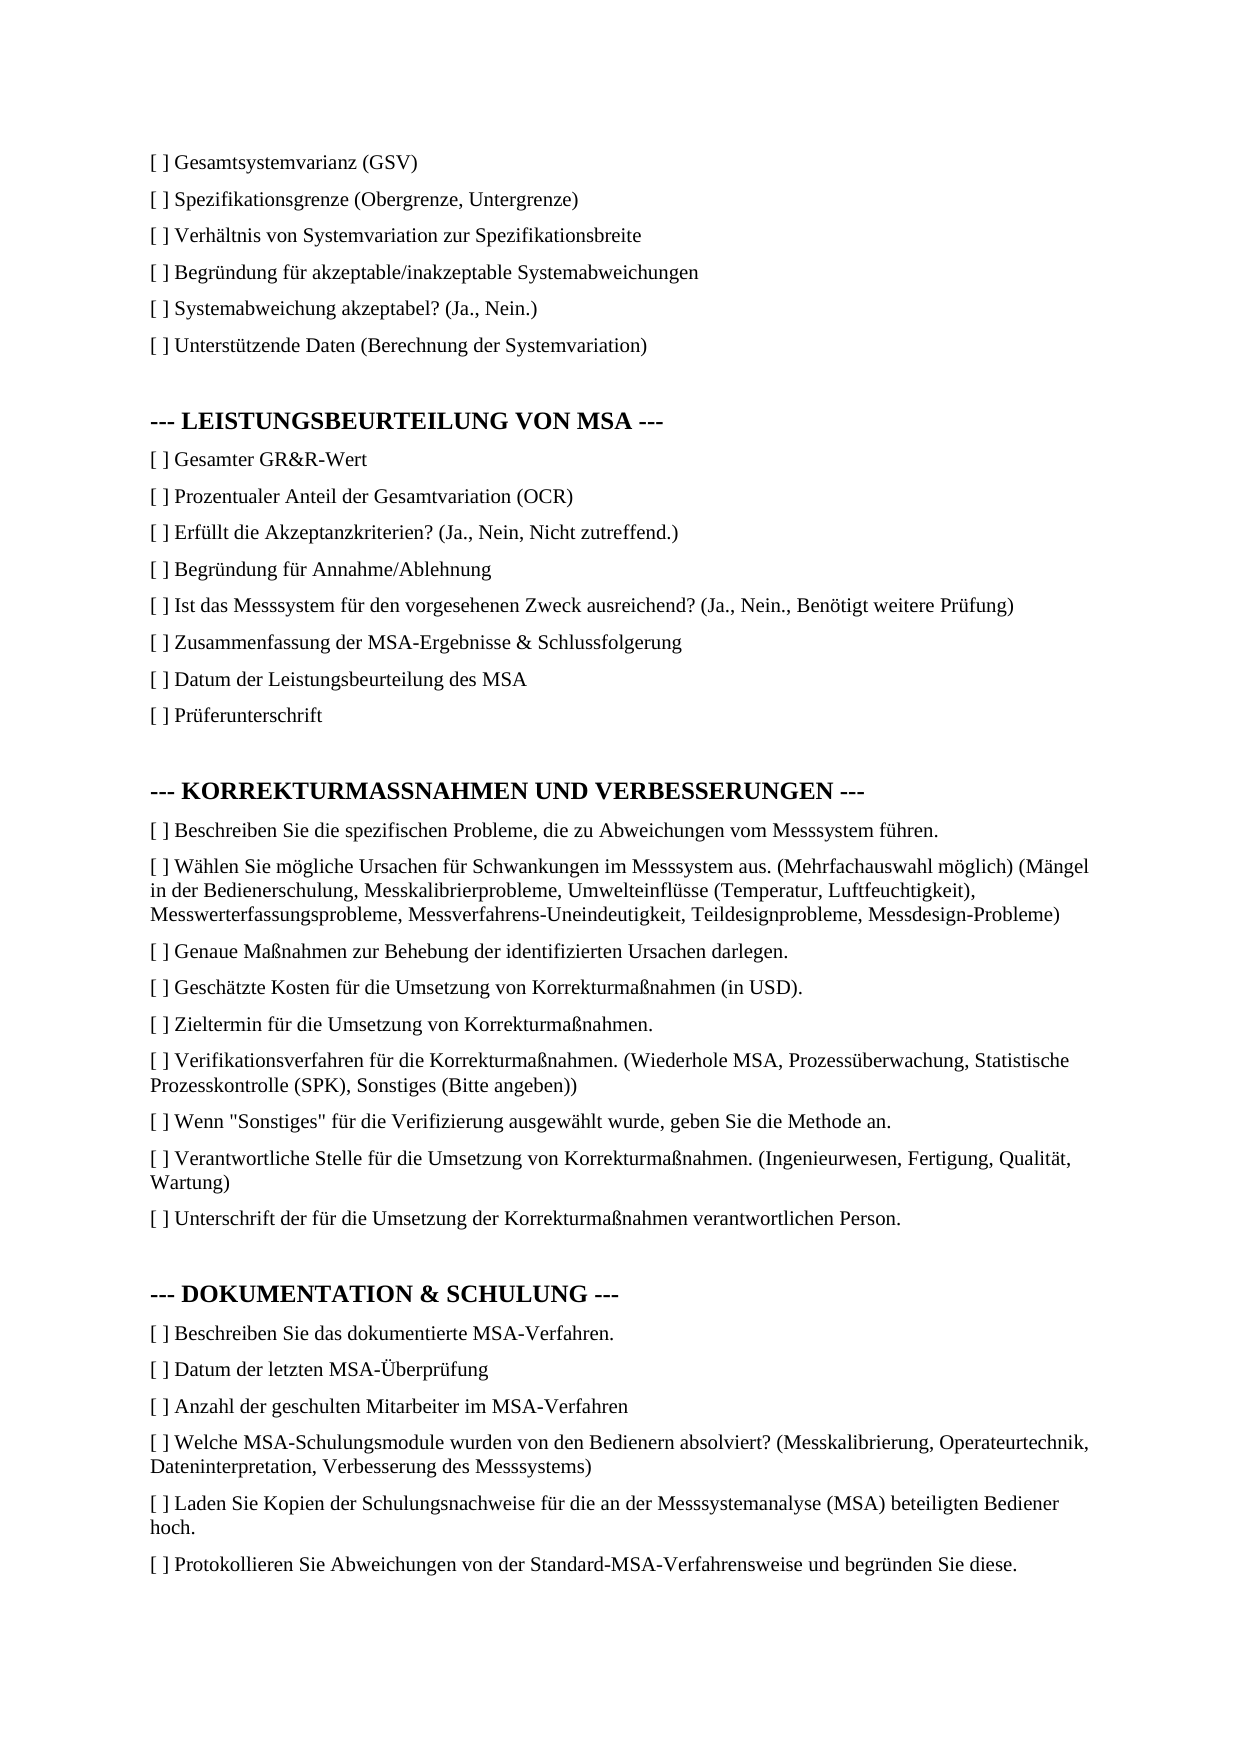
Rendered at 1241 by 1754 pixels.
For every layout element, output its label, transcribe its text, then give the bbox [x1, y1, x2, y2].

text [ ] Verhältnis von Systemvariation zur Spezifikationsbreite [150, 223, 1090, 247]
text [ ] Begründung für akzeptable/inakzeptable Systemabweichungen [150, 260, 1090, 284]
text [ ] Anzahl der geschulten Mitarbeiter im MSA-Verfahren [150, 1394, 1090, 1418]
text [ ] Gesamter GR&R-Wert [150, 447, 1090, 471]
text [ ] Ist das Messsystem für den vorgesehenen Zweck ausreichend? (Ja., Nein., Benötigt weitere Prüfung) [150, 593, 1090, 617]
text [ ] Datum der letzten MSA-Überprüfung [150, 1357, 1090, 1381]
text --- LEISTUNGSBEURTEILUNG VON MSA --- [150, 406, 1090, 435]
text [ ] Beschreiben Sie die spezifischen Probleme, die zu Abweichungen vom Messsystem führen. [150, 817, 1090, 842]
text [ ] Systemabweichung akzeptabel? (Ja., Nein.) [150, 296, 1090, 320]
text [ ] Spezifikationsgrenze (Obergrenze, Untergrenze) [150, 187, 1090, 211]
text [ ] Genaue Maßnahmen zur Behebung der identifizierten Ursachen darlegen. [150, 939, 1090, 963]
text [ ] Prüferunterschrift [150, 703, 1090, 727]
text [ ] Wenn "Sonstiges" für die Verifizierung ausgewählt wurde, geben Sie die Methode an. [150, 1109, 1090, 1133]
text [ ] Unterstützende Daten (Berechnung der Systemvariation) [150, 333, 1090, 357]
text [ ] Laden Sie Kopien der Schulungsnachweise für die an der Messsystemanalyse (MSA) beteiligten Bediener hoch. [150, 1491, 1090, 1539]
text [ ] Geschätzte Kosten für die Umsetzung von Korrekturmaßnahmen (in USD). [150, 975, 1090, 999]
text [ ] Welche MSA-Schulungsmodule wurden von den Bedienern absolviert? (Messkalibrierung, Operateurtechnik, Dateninterpretation, Verbesserung des Messsystems) [150, 1430, 1090, 1478]
text [ ] Unterschrift der für die Umsetzung der Korrekturmaßnahmen verantwortlichen Person. [150, 1206, 1090, 1230]
text [ ] Begründung für Annahme/Ablehnung [150, 557, 1090, 581]
text [ ] Datum der Leistungsbeurteilung des MSA [150, 667, 1090, 691]
text [ ] Prozentualer Anteil der Gesamtvariation (OCR) [150, 484, 1090, 508]
text [ ] Protokollieren Sie Abweichungen von der Standard-MSA-Verfahrensweise und begründen Sie diese. [150, 1552, 1090, 1576]
text --- KORREKTURMASSNAHMEN UND VERBESSERUNGEN --- [150, 776, 1090, 805]
text [ ] Erfüllt die Akzeptanzkriterien? (Ja., Nein, Nicht zutreffend.) [150, 520, 1090, 544]
text [ ] Wählen Sie mögliche Ursachen für Schwankungen im Messsystem aus. (Mehrfachauswahl möglich) (Mängel in der Bedienerschulung, Messkalibrierprobleme, Umwelteinflüsse (Temperatur, Luftfeuchtigkeit), Messwerterfassungsprobleme, Messverfahrens-Uneindeutigkeit, Teildesignprobleme, Messdesign-Probleme) [150, 854, 1090, 926]
text [ ] Verantwortliche Stelle für die Umsetzung von Korrekturmaßnahmen. (Ingenieurwesen, Fertigung, Qualität, Wartung) [150, 1146, 1090, 1194]
text [ ] Zieltermin für die Umsetzung von Korrekturmaßnahmen. [150, 1012, 1090, 1036]
text [ ] Beschreiben Sie das dokumentierte MSA-Verfahren. [150, 1321, 1090, 1345]
text --- DOKUMENTATION & SCHULUNG --- [150, 1279, 1090, 1308]
text [ ] Zusammenfassung der MSA-Ergebnisse & Schlussfolgerung [150, 630, 1090, 654]
text [ ] Gesamtsystemvarianz (GSV) [150, 150, 1090, 174]
text [ ] Verifikationsverfahren für die Korrekturmaßnahmen. (Wiederhole MSA, Prozessüberwachung, Statistische Prozesskontrolle (SPK), Sonstiges (Bitte angeben)) [150, 1048, 1090, 1097]
